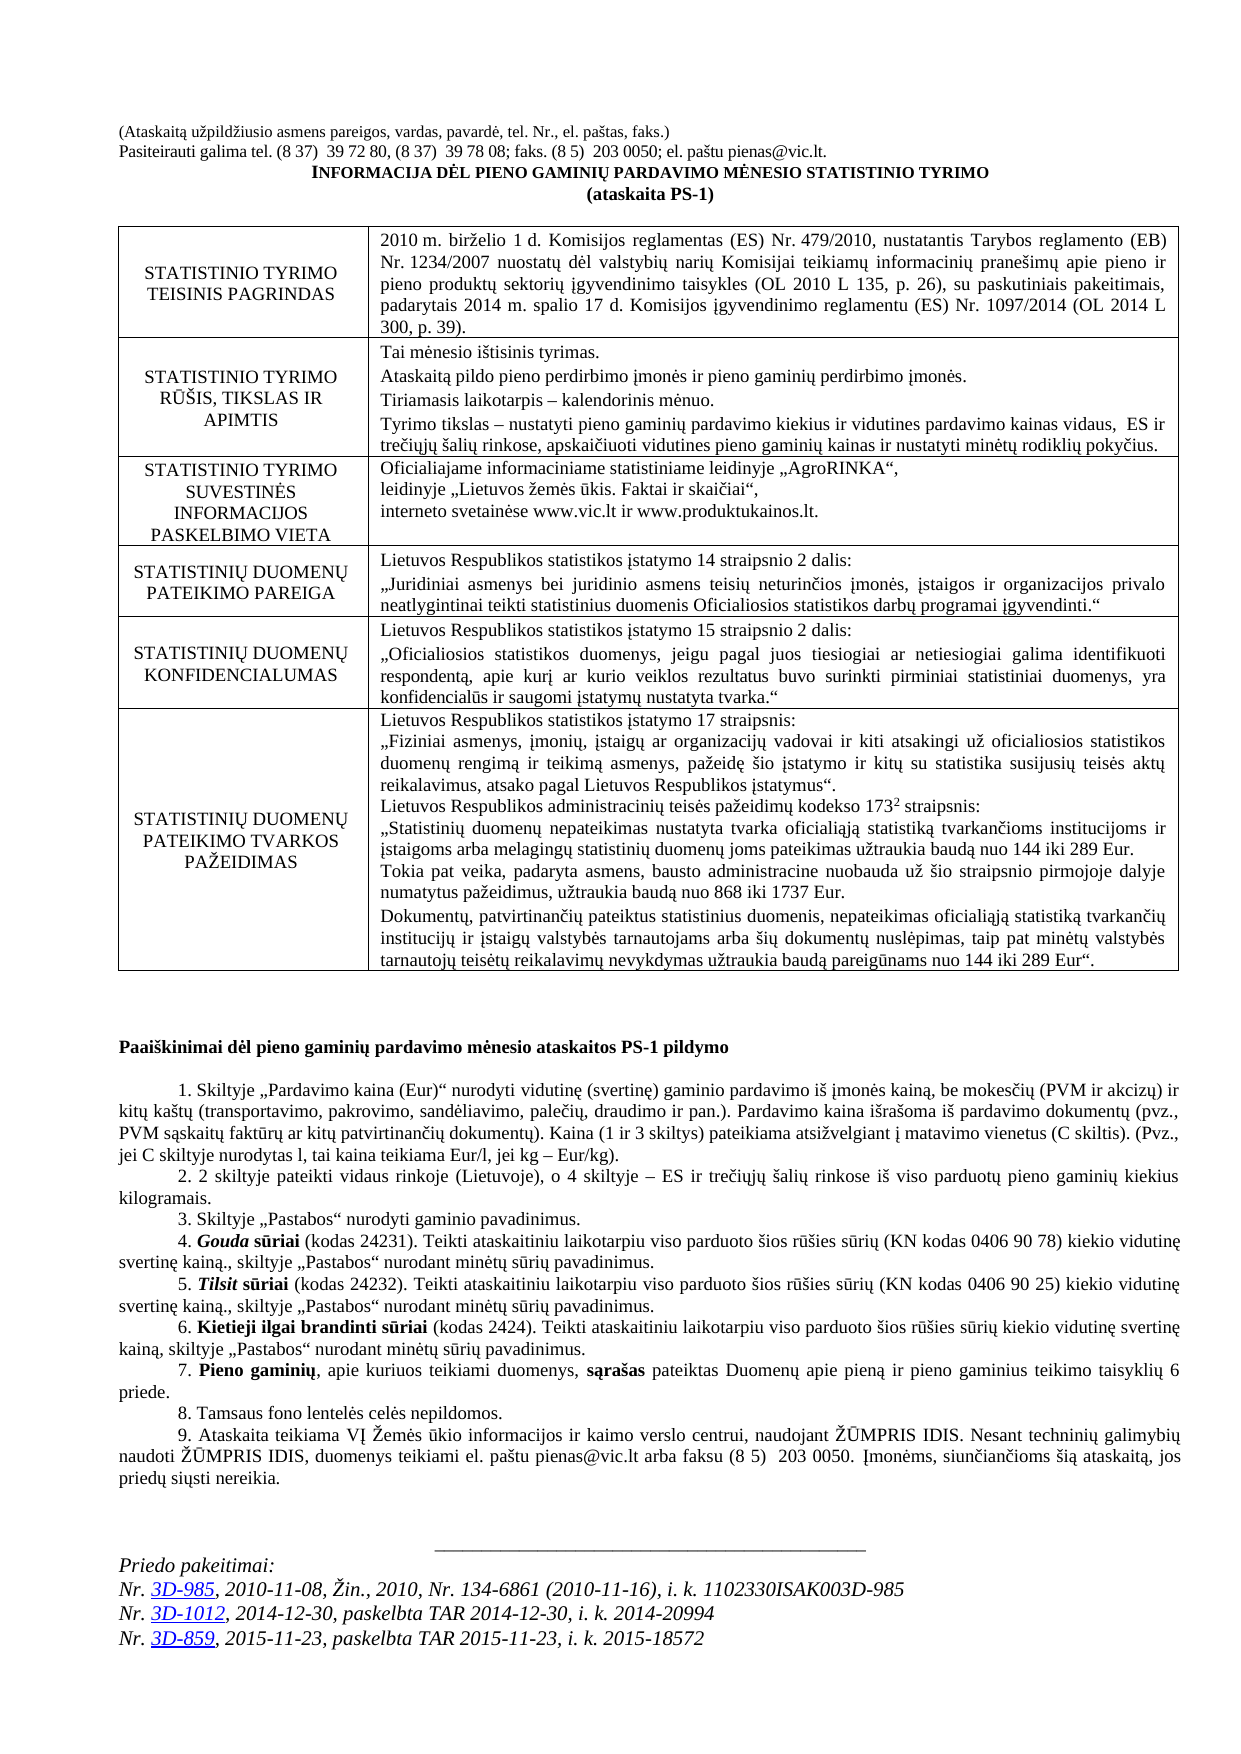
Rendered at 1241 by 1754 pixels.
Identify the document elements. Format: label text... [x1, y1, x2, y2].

text 5. Tilsit sūriai (kodas 24232). Teikti ataskaitiniu laikotarpiu viso parduoto šios rūšies sūrių (KN kodas 0406 90 25) kiekio vidutinę svertinę kainą., skiltyje „Pastabos“ nurodant minėtų sūrių pavadinimus. [118, 1273, 1182, 1316]
text 9. Ataskaita teikiama VĮ Žemės ūkio informacijos ir kaimo verslo centrui, naudojant ŽŪMPRIS IDIS. Nesant techninių galimybių naudoti ŽŪMPRIS IDIS, duomenys teikiami el. paštu pienas@vic.lt arba faksu (8 5) 203 0050. Įmonėms, siunčiančioms šią ataskaitą, jos priedų siųsti nereikia. [118, 1424, 1182, 1488]
table_cell Lietuvos Respublikos statistikos įstatymo 14 straipsnio 2 dalis: „Juridiniai asmenys bei juridinio asmens teisių neturinčios įmonės, įstaigos ir organizacijos privalo neatlygintinai teikti statistinius duomenis Oficialiosios statistikos darbų programai įgyvendinti.“ [369, 546, 1178, 616]
text (Ataskaitą užpildžiusio asmens pareigos, vardas, pavardė, tel. Nr., el. paštas, faks.) [118, 122, 1182, 141]
text Paaiškinimai dėl pieno gaminių pardavimo mėnesio ataskaitos PS-1 pildymo [118, 1036, 1081, 1057]
text Priedo pakeitimai: [118, 1553, 1182, 1577]
table_header STATISTINIO TYRIMO TEISINIS PAGRINDAS [119, 227, 368, 337]
table_header 2010 m. birželio 1 d. Komisijos reglamentas (ES) Nr. 479/2010, nustatantis Tarybos reglamento (EB) Nr. 1234/2007 nuostatų dėl valstybių narių Komisijai teikiamų informacinių pranešimų apie pieno ir pieno produktų sektorių įgyvendinimo taisykles (OL 2010 L 135, p. 26), su paskutiniais pakeitimais, padarytais 2014 m. spalio 17 d. Komisijos įgyvendinimo reglamentu (ES) Nr. 1097/2014 (OL 2014 L 300, p. 39). [369, 227, 1178, 337]
text 2. 2 skiltyje pateikti vidaus rinkoje (Lietuvoje), o 4 skiltyje – ES ir trečiųjų šalių rinkose iš viso parduotų pieno gaminių kiekius kilogramais. [118, 1165, 1182, 1208]
text 4. Gouda sūriai (kodas 24231). Teikti ataskaitiniu laikotarpiu viso parduoto šios rūšies sūrių (KN kodas 0406 90 78) kiekio vidutinę svertinę kainą., skiltyje „Pastabos“ nurodant minėtų sūrių pavadinimus. [118, 1230, 1182, 1273]
text INFORMACIJA DĖL PIENO GAMINIŲ PARDAVIMO MĖNESIO STATISTINIO TYRIMO [118, 161, 1182, 183]
text 6. Kietieji ilgai brandinti sūriai (kodas 2424). Teikti ataskaitiniu laikotarpiu viso parduoto šios rūšies sūrių kiekio vidutinę svertinę kainą, skiltyje „Pastabos“ nurodant minėtų sūrių pavadinimus. [118, 1316, 1182, 1359]
text 7. Pieno gaminių, apie kuriuos teikiami duomenys, sąrašas pateiktas Duomenų apie pieną ir pieno gaminius teikimo taisyklių 6 priede. [118, 1359, 1181, 1402]
text ______________________________________________ [118, 1532, 1182, 1553]
text Pasiteirauti galima tel. (8 37) 39 72 80, (8 37) 39 78 08; faks. (8 5) 203 0050; el. paštu pienas@vic.lt. [118, 141, 1182, 161]
text Nr. 3D-985, 2010-11-08, Žin., 2010, Nr. 134-6861 (2010-11-16), i. k. 1102330ISAK003D-985 [118, 1577, 1182, 1601]
table_cell STATISTINIŲ DUOMENŲ PATEIKIMO PAREIGA [119, 546, 368, 616]
text Nr. 3D-859, 2015-11-23, paskelbta TAR 2015-11-23, i. k. 2015-18572 [118, 1625, 1182, 1649]
table_cell STATISTINIŲ DUOMENŲ KONFIDENCIALUMAS [119, 617, 368, 708]
table_cell Lietuvos Respublikos statistikos įstatymo 17 straipsnis: „Fiziniai asmenys, įmonių, įstaigų ar organizacijų vadovai ir kiti atsakingi už oficialiosios statistikos duomenų rengimą ir teikimą asmenys, pažeidę šio įstatymo ir kitų su statistika susijusių teisės aktų reikalavimus, atsako pagal Lietuvos Respublikos įstatymus“. Lietuvos Respublikos administracinių teisės pažeidimų kodekso 1732 straipsnis: „Statistinių duomenų nepateikimas nustatyta tvarka oficialiąją statistiką tvarkančioms institucijoms ir įstaigoms arba melagingų statistinių duomenų joms pateikimas užtraukia baudą nuo 144 iki 289 Eur. Tokia pat veika, padaryta asmens, bausto administracine nuobauda už šio straipsnio pirmojoje dalyje numatytus pažeidimus, užtraukia baudą nuo 868 iki 1737 Eur. Dokumentų, patvirtinančių pateiktus statistinius duomenis, nepateikimas oficialiąją statistiką tvarkančių institucijų ir įstaigų valstybės tarnautojams arba šių dokumentų nuslėpimas, taip pat minėtų valstybės tarnautojų teisėtų reikalavimų nevykdymas užtraukia baudą pareigūnams nuo 144 iki 289 Eur“. [369, 709, 1178, 970]
table_cell Lietuvos Respublikos statistikos įstatymo 15 straipsnio 2 dalis: „Oficialiosios statistikos duomenys, jeigu pagal juos tiesiogiai ar netiesiogiai galima identifikuoti respondentą, apie kurį ar kurio veiklos rezultatus buvo surinkti pirminiai statistiniai duomenys, yra konfidencialūs ir saugomi įstatymų nustatyta tvarka.“ [369, 617, 1178, 708]
table_cell STATISTINIŲ DUOMENŲ PATEIKIMO TVARKOS PAŽEIDIMAS [119, 709, 368, 970]
table_cell Tai mėnesio ištisinis tyrimas. Ataskaitą pildo pieno perdirbimo įmonės ir pieno gaminių perdirbimo įmonės. Tiriamasis laikotarpis – kalendorinis mėnuo. Tyrimo tikslas – nustatyti pieno gaminių pardavimo kiekius ir vidutines pardavimo kainas vidaus, ES ir trečiųjų šalių rinkose, apskaičiuoti vidutines pieno gaminių kainas ir nustatyti minėtų rodiklių pokyčius. [369, 338, 1178, 456]
table_cell STATISTINIO TYRIMO RŪŠIS, TIKSLAS IR APIMTIS [119, 338, 368, 456]
text (ataskaita PS-1) [118, 183, 1182, 204]
table_cell STATISTINIO TYRIMO SUVESTINĖS INFORMACIJOS PASKELBIMO VIETA [119, 457, 368, 545]
text 8. Tamsaus fono lentelės celės nepildomos. [118, 1402, 1181, 1424]
table_cell Oficialiajame informaciniame statistiniame leidinyje „AgroRINKA“, leidinyje „Lietuvos žemės ūkis. Faktai ir skaičiai“, interneto svetainėse www.vic.lt ir www.produktukainos.lt. [369, 457, 1178, 545]
text 1. Skiltyje „Pardavimo kaina (Eur)“ nurodyti vidutinę (svertinę) gaminio pardavimo iš įmonės kainą, be mokesčių (PVM ir akcizų) ir kitų kaštų (transportavimo, pakrovimo, sandėliavimo, palečių, draudimo ir pan.). Pardavimo kaina išrašoma iš pardavimo dokumentų (pvz., PVM sąskaitų faktūrų ar kitų patvirtinančių dokumentų). Kaina (1 ir 3 skiltys) pateikiama atsižvelgiant į matavimo vienetus (C skiltis). (Pvz., jei C skiltyje nurodytas l, tai kaina teikiama Eur/l, jei kg – Eur/kg). [118, 1079, 1181, 1165]
text Nr. 3D-1012, 2014-12-30, paskelbta TAR 2014-12-30, i. k. 2014-20994 [118, 1601, 1182, 1625]
text 3. Skiltyje „Pastabos“ nurodyti gaminio pavadinimus. [118, 1208, 1081, 1230]
